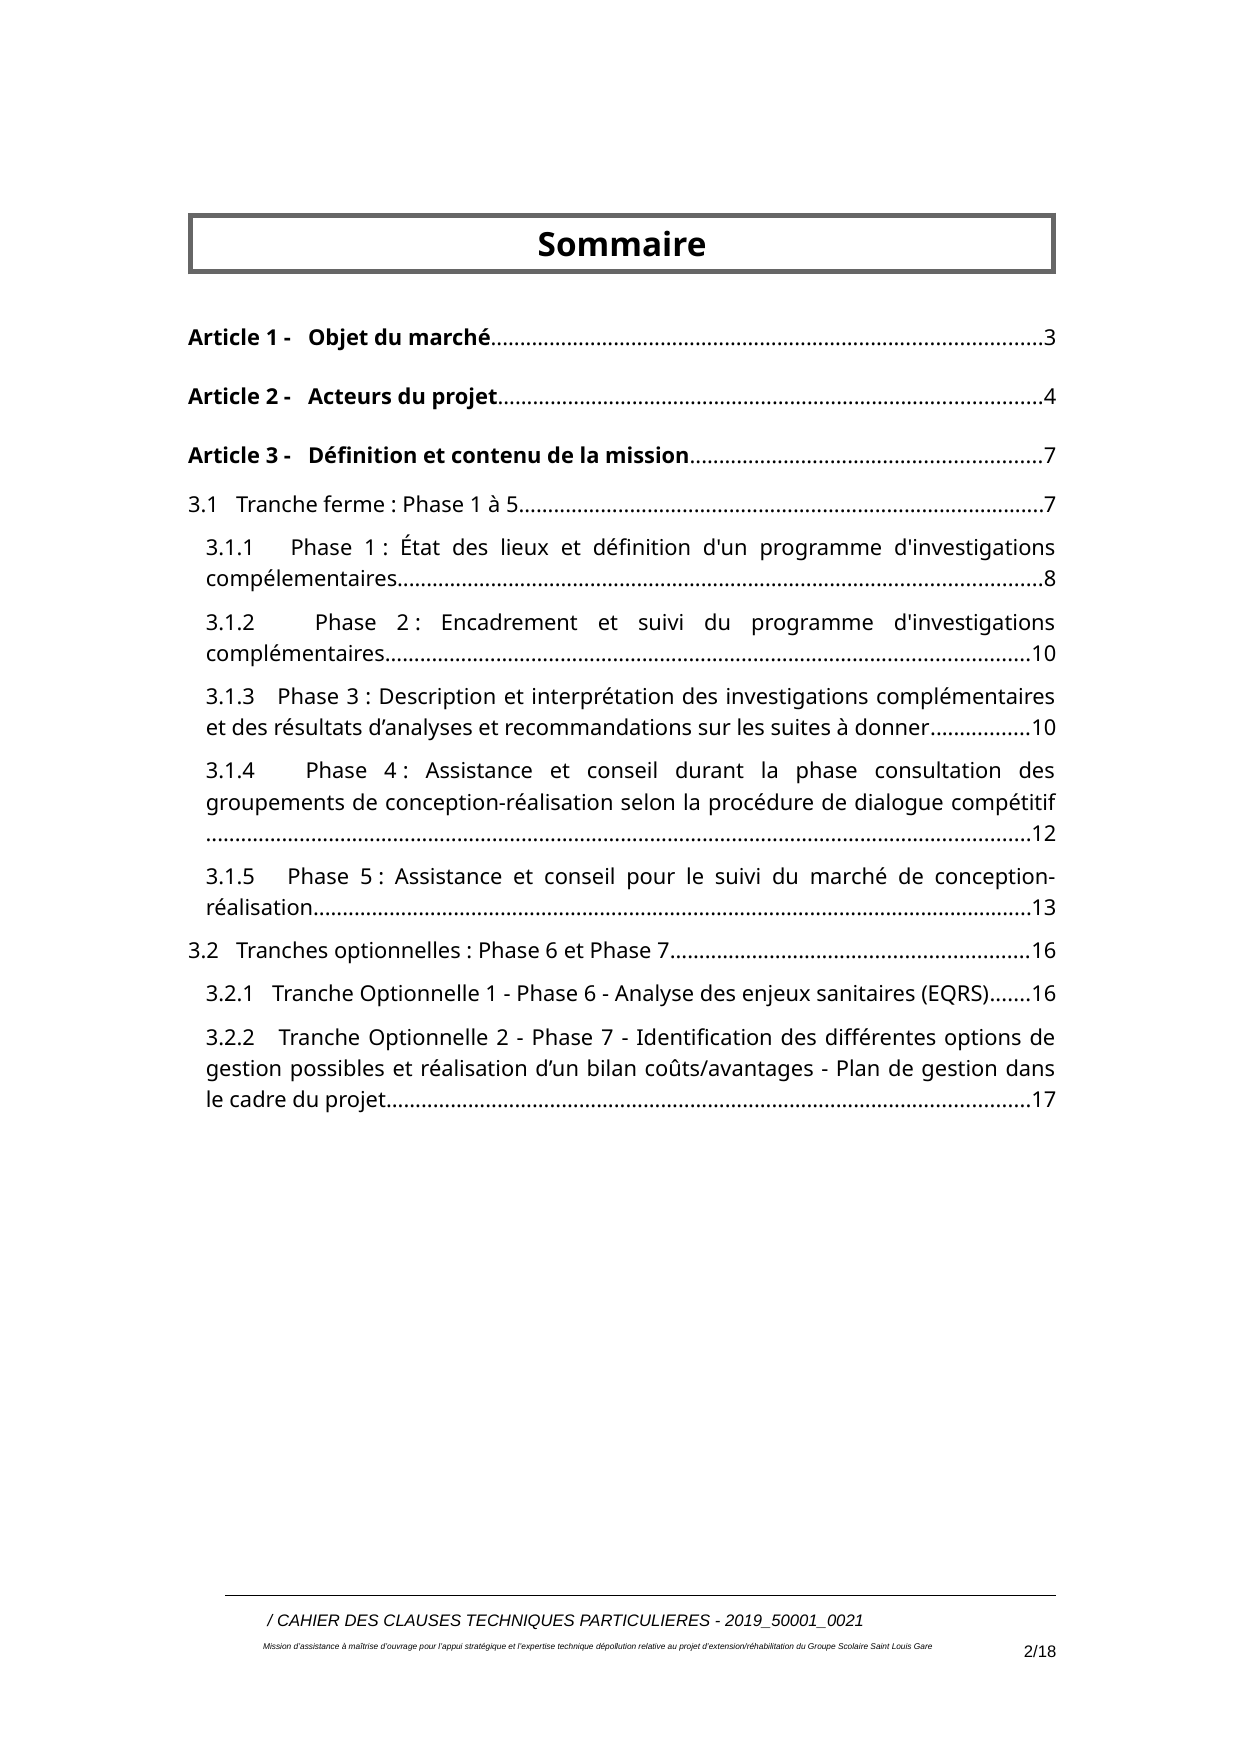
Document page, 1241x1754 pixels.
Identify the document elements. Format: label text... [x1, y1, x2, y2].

text 3.1.1 Phase 1 : État des lieux et définition d'un programme d'investigations compélementaires 8 [206, 531, 1056, 593]
text 3.1 Tranche ferme : Phase 1 à 5 7 [188, 488, 1056, 519]
text 3.1.2 Phase 2 : Encadrement et suivi du programme d'investigations complémentaires 10 [206, 605, 1056, 668]
text 3.1.5 Phase 5 : Assistance et conseil pour le suivi du marché de conception-réalisation 13 [206, 859, 1056, 922]
subtitle Sommaire [193, 218, 1051, 269]
text Article 2 - Acteurs du projet 4 [188, 381, 1056, 411]
text 3.2 Tranches optionnelles : Phase 6 et Phase 7 16 [188, 934, 1056, 965]
text 3.1.4 Phase 4 : Assistance et conseil durant la phase consultation des groupements de conception-réalisation selon la procédure de dialogue compétitif 12 [206, 754, 1056, 848]
text 3.1.3 Phase 3 : Description et interprétation des investigations complémentaires et des résultats d’analyses et recommandations sur les suites à donner 10 [206, 679, 1056, 742]
text Article 3 - Définition et contenu de la mission 7 [188, 440, 1056, 470]
text 3.2.1 Tranche Optionnelle 1 - Phase 6 - Analyse des enjeux sanitaires (EQRS) 16 [206, 977, 1056, 1008]
text Article 1 - Objet du marché 3 [188, 322, 1056, 351]
text 3.2.2 Tranche Optionnelle 2 - Phase 7 - Identification des différentes options de gestion possibles et réalisation d’un bilan coûts/avantages - Plan de gestion dans le cadre du projet 17 [206, 1020, 1056, 1114]
